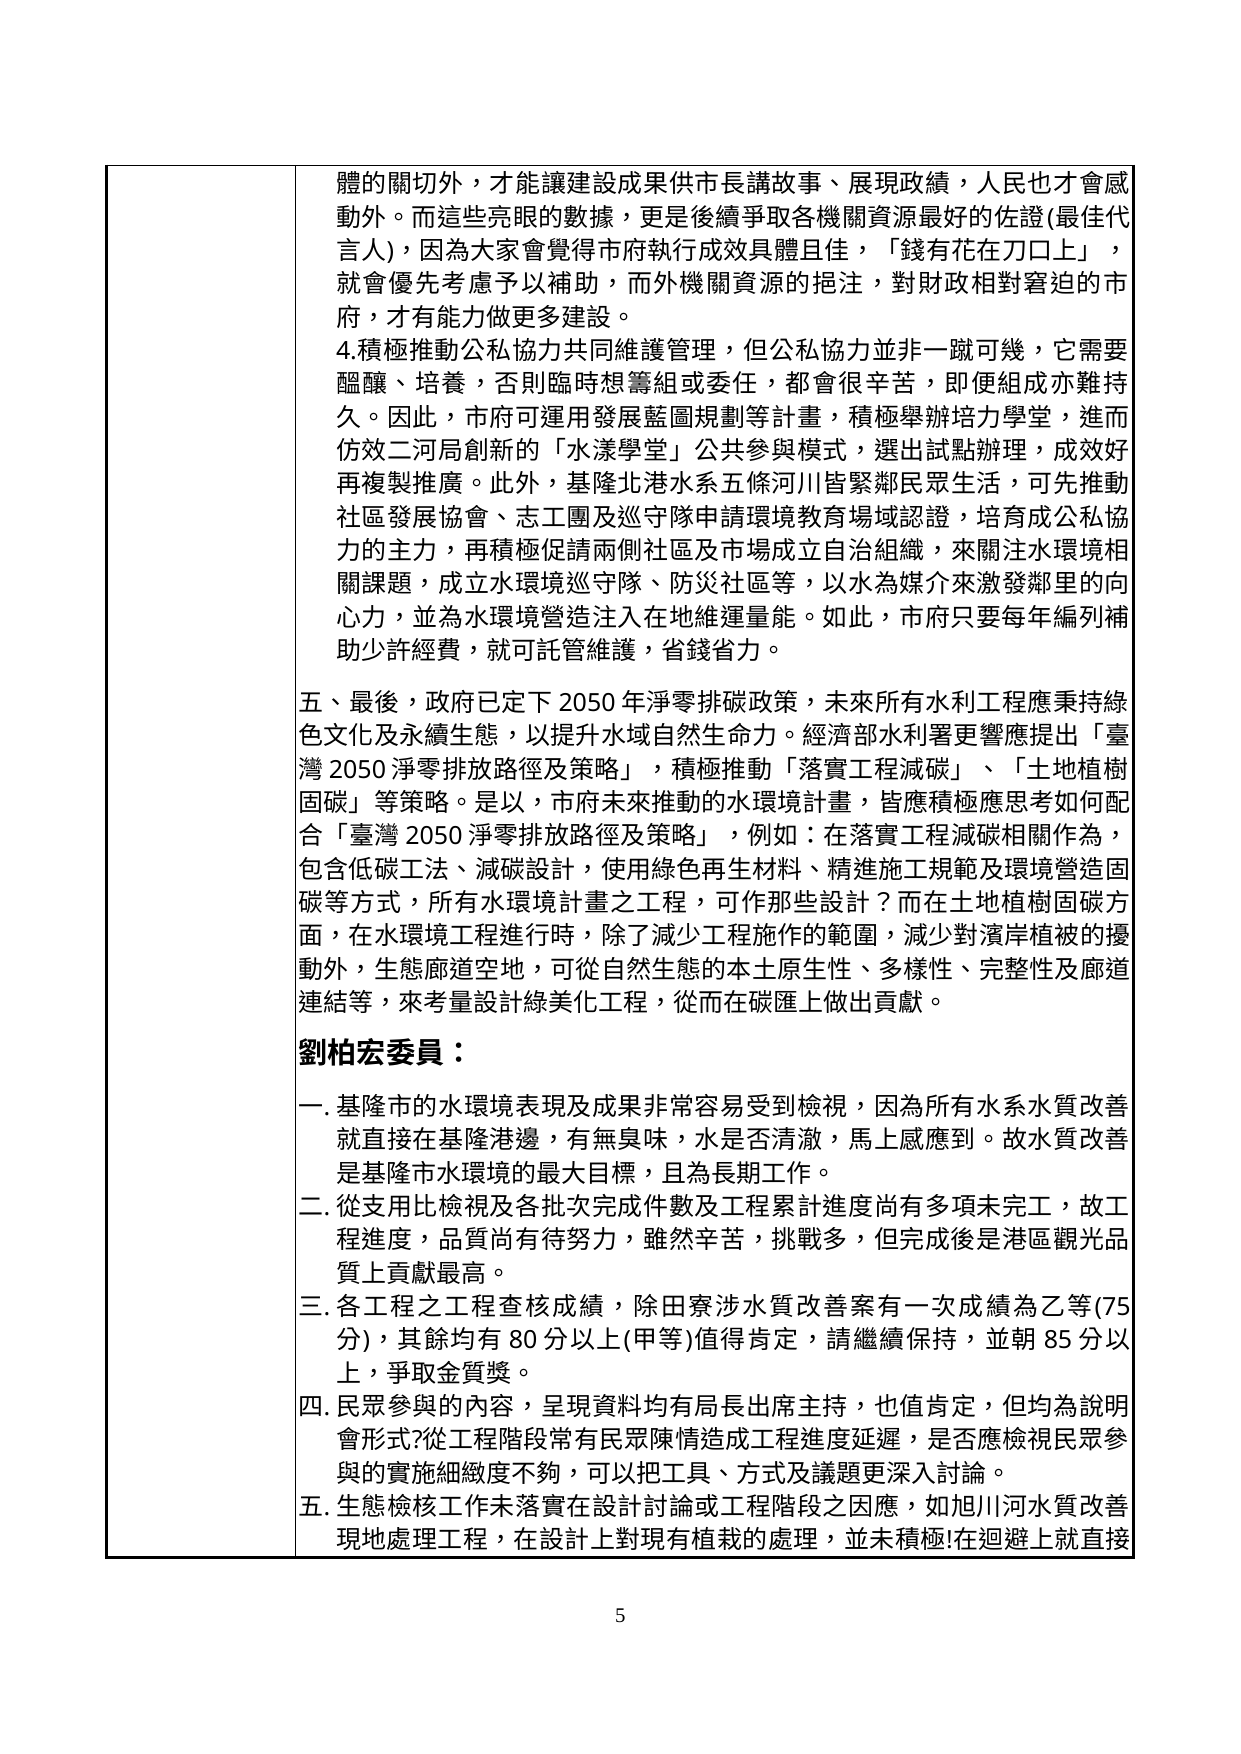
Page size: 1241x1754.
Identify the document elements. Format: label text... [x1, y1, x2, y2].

table_cell [108, 166, 295, 1556]
table_cell 訪查意見 林煌喬委員： 本人想利用今天訪查的機會，就我觀察基隆市政府(下稱市府)目前推動全國水環境改善計畫，在生態檢核、公民參與、資訊公開及營運管理等相關工作，感覺較弱而應再強化量能的地方，提供參考： 生態檢核：我們訪查各縣市政府執行全國水環境改善計畫情形時發現，目前遇到的最大瓶頸是，「如何將生態檢核團隊的知識與經驗，引入公務體系，並落實於水利建設。」因此，本人以下要談的都是「如何落實的細節」，亦即如何透過工程各階段(規劃、設計、施工及維護階段)環環相扣的生態檢核作為，來共同促成生態檢核團隊的知識與經驗，落實於水利建設： (一)規劃階段：檢視今天所提的生態檢核資料，生態檢核團隊所提之生態保育對策及措施，尚屬可行，惟如能再交代如何從蒐集基隆地區生態資料文獻、套疊生態敏感區成果、盤點生態保育課題，到釐清各分項工程環境生態議題，並就各項水環境建設進行生態檢核資料蒐集、現地勘查及提出適切的保育措施等，整體生態檢核的操作步奏及成果，就更棒了。基本上，這個階段我比較不擔心，因為會引進外部專業團隊幫忙，謹再提醒下列事宜： 1.生態檢核團隊應掌握每項工程的內容、位置與配置、工程周遭環境與土地利用狀況(特別是因工程進行，而完全改變了地景地貌的區域)，然後實際進行現地調(勘)查，以掌握生態的現狀。因為只有確實掌握計畫工程內容及工區生態的現狀，才能釐清各項工程進行可能造成生態的影響，也只有如此才能研擬對應且適切的保育策略與措施，以及提出工程顧問公司真實受用的工程配置方案，進而能將生態檢核成果的重點，真正回饋融入設計中。換言之，生態檢核團隊應積極掌握工程內容，認真研提回應有效解決的對策，而非流於提些放諸四海皆可用、普普通通之生態保育建言，則生態檢核作業意義不大，徒流於為有生態檢核，而做生態檢核的形式。 2.生態檢核除了盤點生物種類外，更重要的是應盤點生態條件與空間，故應檢視各項提案的生態環境，屬計畫範圍內的陸域或水域，有無亟待改善的地方，可提出具體建議，進而設計、施工來加予改善完成。換言之，請多運用「補償」(其實應為「生態增益」)策略，主動去發現、去做，而非被動地僅針對受工程干擾的環境，不得不研究在原地或異地補償的作為，藉由工程的進行，順勢加以改善，來強化陸域、水域，藍、綠網絡的連結性，如此人親近水才有意義。(這一點只有生態檢核團隊才有此敏感度，工程顧問公司無此專業，故應由生態檢核團隊檢視提出，再由工程顧問公司設計)講到這裡，輔導顧問團可能要告訴我，北港水系五條河流「受人為干擾程度高，生態豐富度低」，無法有太多作為。即便如此，我覺得仍可提醒適度納入創新的環境友善設計吧(如：鋪面工程採用低衝擊工法(LID)設計、雨撲滿、雨水花園等)；更何況將來還有南河(基隆河)水系、海岸及海域分區要推動水環境計畫，這兩個區域人為干擾程度低，生態豐富度高，還有海灣資源保護區及潮間帶生態系，未來在規劃設計時，生態團隊實應針對該等區域的自然景觀連續及生物多樣性，或建立珍稀物種棲地緩衝區等，有助生態、棲地環境的友善設計，多加著墨。 (二)規劃設計階段：當進入設計階段後，理論上，生態檢核應在設計階段扮演重要角色，是即應將生態檢核成果的重點，回饋融入設計中。可是，回顧110年9月11日在十河局審查旭川河、田寮河、南榮河水環境景觀工程所提設計書圖時，卻幾乎未見生態檢核的相關內容，這將令人納悶，該工程的生態檢核作業，要如何確保(或透過何種程序)於施工階段獲得落實？造成這種現象，很重要的原因，可能是工程顧問公司壓根就認為該工程範圍屬高度人為開發區域，施工不會對生態產生任何影響；或者是工程顧問公司對於生態檢核相關事宜，非常陌生，甚至不知道如何運用生態檢核成果，如此，設計書圖文件當然就很難掌握生態檢核的精髓。因此，建議市府未來推動工程時，應要問問工程顧問公司下列問題： 1.將如何運用規劃階段的生態檢核報告，且要求不能束諸高閣？ 2.生態檢核報告所提的生態策略或措施，打算如何處理？ 3.如不知如何運用或有不足處，應請教或要求生態檢核團隊協助或補 充？ 4.有那些措施已回饋體現於細部設計中？ 5.而這些細部設計圖說，有無再與生態檢核團隊討論其可行性及妥適 性？ 6.有無與生態檢核團隊討論，篩選出已實質擬定之保育措施，應轉化成 承商須遵守及監工督導可明確清楚的契約規範，並臚列於細部設計圖 的說明中，俾作為後續施工、監造的依據。因為，只有透過工程相關 設計書圖及採購契約的規範，承商才會將生態保育策略與措施，納入 施工三書；也只有如此，才能將生態檢核團隊的知識，傳授予(或約 束)承商及工人，而能真正落實於施工階段。 (三)到了施工階段：生態檢核作業如無法謹慎落實，即使規劃、設計階段的生態檢核作業，花了再多的心血及金錢，都將因施工階段的失誤而功虧一簣。所以，最好能要求承商作到下列事項： 1.承商應與生態檢核團隊討論，於施工計畫書提出「生態檢核執行計畫」專章，其內容應包括：確認保育措施、訂定生態檢核施工要領、建置專業生態團隊及生態檢核流程圖、說明施工擾動範圍及生態應對、製作生態自主檢查表、開工說明會納入生態保育措施宣導、辦理外來物種清除、生態監看紀錄及異常通知處理等。 2.承商應延請生態專業人員統整所有生態保育措施，協助標示現地生態保全對象及製作對照圖表，供施工人員參考辨識，並辦理「開工前說明會」，帶領承商及施工人員現場勘查，現場指認並以警示帶標誌施工範圍，同時應確認施工人員清楚瞭解保育措施及注意事項。尤其，應請其製作自主檢查表，供施工廠商定期填寫查核，以利施工階段徹底執行生態保育措施。惟觀諸目前各縣市工程的生態自主檢查表，其檢查內容都非常簡略，聊備一格，應付了事，故要特別提醒應扣合生態保育措施，嚴謹設計檢驗項目；尤應著重於保全對象，以及承商應特別注意落實的保育措施等，來設計及檢查，才有意義。簡報中市府標榜每季一次生態專家進行現場輔導，如此就能確保生態檢核成果及措施獲得落實嗎？有些生態破壞是不可逆的(如大樹被砍、鱸鰻被吃、重要棲地被誤挖等)，等三個月一次的督導時，破壞已成事實了，已無可挽回，再去現場輔導(應該是善後)，有何意義，而廠商又無責任。 3.此外，品質計畫書及監造計畫書，亦應納入生態檢核的相關作為。尤其要檢視已實質擬定的生態保育措施，有那些項目應納入品質管理標準項目一覽表；監造計畫書亦應將生態檢核的相關作為，列入整體施工計畫書審查重點及施工抽查標準一覽表，以作為後續施工品管、監造及追究廠商的依據。 總之，應將「生態檢核執行計畫」，仿目前各工程會將職安衛生、環境保護及交通安全執行計畫，納為施工三書的重要執行及查核對象，才是正辦。 4.最後，本人覺得還有一個很重要關鍵，是即建議市府應建立能貫穿水環境改善工程生命週期，全程督導落實生態檢核作業的可行機制：可由水環境改善輔導顧問團擔任此項任務，除適時督導各計畫之生態計畫書內容的執行情形外，應辦理水環境建設工程現地勘查，管考生態檢核作業落實情形，施工單位遇到問題時，並應提出改善建議及協助解決問題。 二、有關公民參與部分：本人已多次向市府建議公民參與辦理情形，應掌握 的事項，以及如何呈現，至少應包括：時間(即能帶出次數)、邀請對象 (尤其關注本區域的生態團體)、辦理方式、溝通內容；以及民意議題及 處理情形等，可是今天的簡報還是沒做到。此外，可要求環誠公司及水 環境輔導顧問團(水利技師公會)協助市府在公民參與部分建置下列能 量，以利未來市府參加水環境提案審查或水利署督導時，具足說服力及 競爭力。 (一)辦理培力學堂：針對基隆市水環境重要議題內容，從水文變遷、水環境特色、在地文化及生活產業等相關領域，舉辦培力學堂。邀請關心水環境提案的中小學教師參加，深耕至校園，培育下一代流域公民。 (二)積極推動社區發展協會、志工團及水巡隊申請環境教育場域認證，進一步培育成公私協力的潛在對象。 (三)本人亦多次建議仿效二河局所採創新的「水漾學堂」公共參與模式，引進於基隆市適合的水環境行動計畫(可以「暖東苗圃轉型基隆市生態教育中心計畫」，作為範例，提報七批次水環境計畫的亮點計畫)。水漾學堂如何推動呢？110年度全國教育部門開始正式推動108課綱，該課綱強調「自(發)、(互)動、(共)好」精神，重視現場與生活知識，強調對自己所處社區環境的關心與研究，並要求各校應發展校本位課程；而水環境營造涵蓋生態、生活、生產、歷史、文化及地方社區認同的總合資源，相當有利於水環境周邊學校發展成校本位課程。因此，可結合鄰近國小(邀請市府相關部門、學校、師生、親子家庭，以及在地社區、NGO團體等)善用教育部頒布之108 課綱，提出學校鄉土教學或社會課程之教學內容，融入學校師生(與NGO)的創意與巧思，將水環境營造落實成為學校教學場域。也就是說，可邀請周邊學校將鄰近水環境資源整合到學校特色課程之機制中，用以經營師生、親子及社區等客群，讓水價值從河岸走入生活中。 三、至於資訊公開部分：從訪查簡報發現，市府已資訊公開各項計畫的基本資料、進度、簡報說明、生態檢核資料，並配上完工後的願景圖片。值得肯定的是，成立「基米愛水環境」的粉絲專頁，也製作水環境工程影片，透過網路媒體的傳播，來描繪及展現建設成果，倍感溫馨，且倍增可及性。惟請注意：資訊公開不等於媒體露出，其最重要的功能，是及時將正確訊息對外界公開，達到決策透明與溝通交流的目的。因此，可進一步再將計畫內容連同生態檢核報告，整理成可閱讀形式對外公開，並主動通知關注此議題的公民組織與在地社群，以建立與公民組織與在地社群的互信關係。 四、維護管理部分：雖然市府推動的水環境計畫，還沒進入維管階段，但眾所皆知，建設容易維護難，本人覺得工程完成後的營運管理，是目前水環境建設最弱的一環，更是國內公共工程長久以來的痛。目前各縣市大多沒做好，正因此，市府更應確實做好維管工作，一方面凸顯與眾不同，更可減省市府負擔，而又該如何做呢？ 1.市府除需規劃完妥經費來源、組織運作及工作內容之外，簡報中已提及，將定期監測計畫範圍棲地品質，並追蹤生態保全對象狀態與其他生態課題觀測，以及評估該工程生態保育措施的執行成效等。 2.建議市府可再檢視下列面項的落實成果： (1)統計比較建設前後的透水鋪面、新植栽綠化面積。 (2)如何減少燈光對周圍生態環境影響的積極作為。 (3)對水量多元利用、水體水質淨化及逕流分擔、承洪韌性的貢獻。 (4)外來物種清整成果。 (5)生態、棲地環境的友善設計，或有無建立珍稀物種棲地緩衝區，以 及對自然景觀連續及生物多樣性等成果。 (6)利用水利工程快速棲地生態表，評估比較本工程建設前後的棲地生 態分數。 (7)生態檢核施工前後物種族群的比較分析。 3.如此，才能掌握建設後生態改善的具體數據及事實，除可滿足NGO團體的關切外，才能讓建設成果供市長講故事、展現政績，人民也才會感動外。而這些亮眼的數據，更是後續爭取各機關資源最好的佐證(最佳代言人)，因為大家會覺得市府執行成效具體且佳，「錢有花在刀口上」，就會優先考慮予以補助，而外機關資源的挹注，對財政相對窘迫的市府，才有能力做更多建設。 4.積極推動公私協力共同維護管理，但公私協力並非一蹴可幾，它需要醞釀、培養，否則臨時想籌組或委任，都會很辛苦，即便組成亦難持久。因此，市府可運用發展藍圖規劃等計畫，積極舉辦培力學堂，進而仿效二河局創新的「水漾學堂」公共參與模式，選出試點辦理，成效好再複製推廣。此外，基隆北港水系五條河川皆緊鄰民眾生活，可先推動社區發展協會、志工團及巡守隊申請環境教育場域認證，培育成公私協力的主力，再積極促請兩側社區及市場成立自治組織，來關注水環境相關課題，成立水環境巡守隊、防災社區等，以水為媒介來激發鄰里的向心力，並為水環境營造注入在地維運量能。如此，市府只要每年編列補助少許經費，就可託管維護，省錢省力。 五、最後，政府已定下2050年淨零排碳政策，未來所有水利工程應秉持綠色文化及永續生態，以提升水域自然生命力。經濟部水利署更響應提出「臺灣2050淨零排放路徑及策略」，積極推動「落實工程減碳」、「土地植樹固碳」等策略。是以，市府未來推動的水環境計畫，皆應積極應思考如何配合「臺灣2050淨零排放路徑及策略」，例如：在落實工程減碳相關作為，包含低碳工法、減碳設計，使用綠色再生材料、精進施工規範及環境營造固碳等方式，所有水環境計畫之工程，可作那些設計？而在土地植樹固碳方面，在水環境工程進行時，除了減少工程施作的範圍，減少對濱岸植被的擾動外，生態廊道空地，可從自然生態的本土原生性、多樣性、完整性及廊道連結等，來考量設計綠美化工程，從而在碳匯上做出貢獻。 劉柏宏委員： 基隆市的水環境表現及成果非常容易受到檢視，因為所有水系水質改善就直接在基隆港邊，有無臭味，水是否清澈，馬上感應到。故水質改善是基隆市水環境的最大目標，且為長期工作。 從支用比檢視及各批次完成件數及工程累計進度尚有多項未完工，故工程進度，品質尚有待努力，雖然辛苦，挑戰多，但完成後是港區觀光品質上貢獻最高。 各工程之工程查核成績，除田寮涉水質改善案有一次成績為乙等(75分)，其餘均有80分以上(甲等)值得肯定，請繼續保持，並朝85分以上，爭取金質獎。 民眾參與的內容，呈現資料均有局長出席主持，也值肯定，但均為說明會形式?從工程階段常有民眾陳情造成工程進度延遲，是否應檢視民眾參與的實施細緻度不夠，可以把工具、方式及議題更深入討論。 生態檢核工作未落實在設計討論或工程階段之因應，如旭川河水質改善現地處理工程，在設計上對現有植栽的處理，並未積極!在迴避上就直接以移植處理並非迴避作法!關注物種榕樹及黑鳶均消失! 公開資訊界面尚友善，但入口的位置因名稱特殊並不易被發現，建議應與市府官網聯結，並把資料更有系統的呈現，非僅以照片呈現，如進度應實際列出。非照片呈現現況，無法呈現願景及溝通細節。 旭川河水質改善二期之景觀工程仍應再檢視原生態檢核，生態調查之資訊在植栽設計，植栽種類應再評估更有棲地效益之植栽。 汪靜明委員： 有關生態檢核作業，基隆市政府有生態檢核專家針對生態檢核團隊(二家公司)，針對各工程生態檢核資料，進行督導建議，其實質角色內容及溝通方式可再說明。 有關生態檢核資料，目前較偏重於動植物調查資料及@@關物種，建議參照工程會最新研訂《公共工程生態檢核注意事項》，強化工程影響範圍之棲地生態關注，並@以加註說明棲地型態特色及水環境建議之生態關聯性，工程生態影響(負面衝擊扣分，正面增益加分)。 有關生態檢核資料如何對應及回應到工程規劃、設計及生態保育措施，宜有更明確說明。 對於水環境建設計畫再縣市政府多為工務、水利相關單位主辦，而基隆市政府由環境保護處承擔起大計，值得肯定。建議在其專業所長之水質改善案例，以生態檢核成果對比說明工程前後之水質改善後及水域生態正面增益部分。 建議在今後水環境建設計畫，@@界定並說明工程保全目標(對象)、生態保育目標(對象)，如此有助於在地說明會之民眾參與溝通共識。 鍾寶珠委員： 基本上生態檢核應該對應到工程或規劃設計，施工前、施工中、施工後的幾個階段，基隆地區的部分，比較無法看到生態檢核團隊，在整個過程給予的生態專業意見，看到的都只是一般概念性原則。就算有請專業團隊來協助處理，希望能夠看到何時討論、處理過程、找了哪些單位共同討論、在生態上的考慮、最後決策、等等。 工區有進行變更設計，原先應保留的樹木被移植，移植原因、在工區上對生態的影響，是否有更好的對應策略，被移植的樹木時間、移植地點，變更如何進行生態的補償機制等等，希望看到生態檢核團隊如何給予專業意見。 好幾案的變更設計，看到變更後的設計圖，反而是增加更多水泥，綠地減少，想請問生態檢核團隊如何看到這樣的設計，在生態上是否有更好的設計，過程是否提出建議 生態保育措施，不是灑水，不是垃圾是否有清除之類，反而是如果施工中又對敏感物種、或對生態有衝擊的時候，市政府如何因應，處理措施，如何對生態有正面加分，好像都沒有看到處理過程。 有看到斑腿樹蛙，是必須移除的外來物種，是否有通報林務局，移除計畫為何? 因為生態調查有黑鳶等物種，在工區範圍是否有黑鳶棲息樹種，移除樹種是否有考量黑鳶棲地問題，如果有影響如何補償 因為基隆市政府大多是水質改善工程，想請問後續的生態檢核檢如何驗證處理之後對水質改善可以達到多少效果，對於水域生物多樣性有何正面加分效果。因為現勘第一站，看到溝渠都是吳郭魚，將水引入水汙處理場後，生態基流量是否考量?可否讓感潮物種數量增加?吳郭魚可以減少的策略。 經濟部水利署河川海岸組： 110-111年度生態檢核計畫團隊與前期輔導顧問團之生態檢核廠商間，任務分工為何？又依簡報所述，實難得知生態檢核結果是否回饋於工程設計層面，抑或於施工階段是否均落實生態保育措施相關作為，建請改進。 本計畫第五批次核定之田寮河等3案環境改善工程，主要於水淨廠上方辦理相關環境景觀遊憩設施，故為利後續環境改善工程接續進場施設，請市府加緊趕辦水淨廠工程，俾利加速展現整體成效。 已完成規劃設計之個案，設計內容應保留滾動檢討彈性，於發包前請再確實檢視相關工項是否符合減量思維、強化透水性公民意見整合，並於後續施工階段務必持續落實生態檢核及資訊公開民眾等作業。 經濟部水利署第十河川局： 第五批次核定工程請盡速上網並積極邀標以利完成招標。原撥付第一期款(30%)請先繳回。 第二批核定之南榮河水質提升現地處理及沿岸水環境營造工程預定111.2.28完工，是否會影響第五批核定之南榮河水環境改善計畫之執行，建請預為因應。 資訊公開網頁為單獨網址，從市府官網找不到入口，建議於官網增加入口連結。網站照片建議可加上文字說明/網頁資料呈現介面可再友善一點，各現行計畫內容過於簡略。 環境保護署： 鑑於基隆市區地域狹小，居住人口稠密，兩岸生活污水尚未完成下水道接管前，經雨排水溝匯入河川，造成基隆市河川污染，也影響基隆港域水質。惟近年基隆市地方首長重視，基隆市政府創新河川改善思維，融合在地環境生態，配合前瞻水環境建設計畫經費爭取，進行田寮河、旭川河及南榮河水質改善，期以營造基隆市水岸藍帶，打造優質親水環境，予以肯定。 本署補助基隆市政府執行前瞻基礎建設水環境建設計畫計有6案工程及2案規劃設計，由基隆市環保局主政辦理，該局勇於承擔水質改善工程任務，歷年也獲得本署水污染防治評核優等獎勵及各項工程品質查核為甲等，實屬難得。惟相關計畫執行，需掌握進度及估驗撥款期程外，如有進度落後情節，應請督導施工廠商研提因應對策加速趕工，監造機構確實就進度詳實監督，以提升工程進度執行及品質要求。 有關「田寮河水質改善現地處理及水環境營造工程」、「旭川河水質改善現地處理工程」及「旭川河沉砂池二期水環境改善工程」，基隆市政府預計於111年底將陸續完工，請貴府就驗收作業先期準備，並於完工驗收後，檢具結算驗收證明書及工程決算書辦理提報本署申請尾款核撥。 經濟部水利署工程事務組： 第五批-田寮河、旭川、南榮河5月解約後至今仍未發包之原因請檢討。 辦理情形-統計總表中第二批從108年至今，發包5件僅完成1件，且支用比僅35%~86%請儘速辦理核銷。 田寮河第二批次所辦民眾參與意見回復無追蹤改善情形。 田寮河第二批次所辦施工廠商辦理之生態保育措施自主檢查結果均為建議案，無實際施作改善情形。 旭川河環保署查核2次、督導27次，但基隆市環保局實質現場督工只有18次，請環保局加強現場督工頻率，並應將查核督導成績全部列表以呈現市府工程品質情形，餘南榮河及田寮河亦有此情形請改善。 生態檢核團隊並未將迴避縮小減輕補償措施實際建議在設計施工和營運操作上，似乎僅係在作生態調查工作，請加強。 簡報大綱製作請加強說明轄內前瞻計畫之系統規劃，已提報完成部分及未來施作區域與目標，另各分項工程執行情形總執行率及總支用比等。 八.生態檢核部分僅就本年度承包團隊規劃設計端報告，未就計畫面說明規劃、設計、施工及維護管理階段辦理情形並具體說明各階段依迴避、縮小、減輕及補償等四項生態保育策略及如何透過生態檢核反饋設計、施工及維護管理之實際作法。 綜合結論： 各委員及單位代表意見請受訪單位參酌辦理，並於111年9月15日前改善完成，同時將改善辦理情形及照片彙整成冊，函送經濟部並副知其他參與訪查部會辦理結案。 [296, 166, 1132, 1556]
